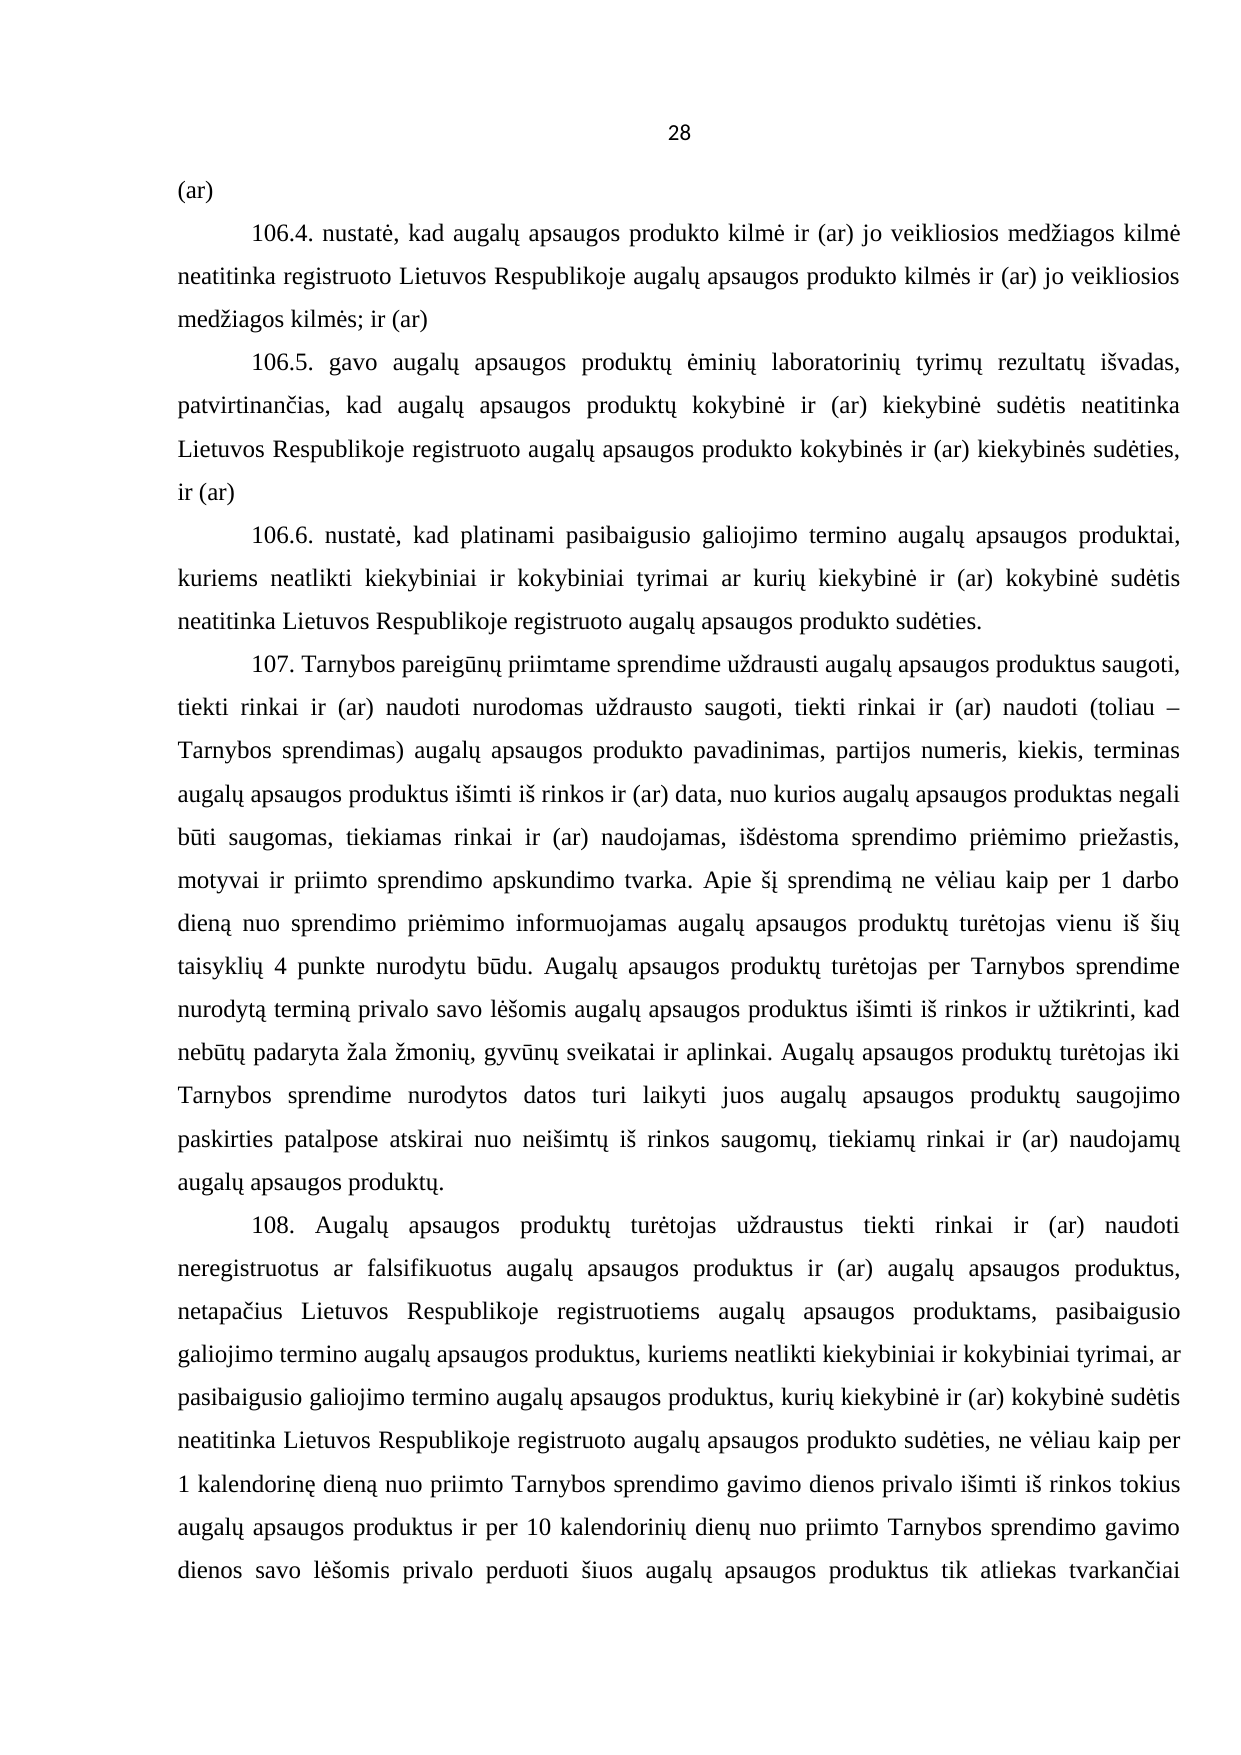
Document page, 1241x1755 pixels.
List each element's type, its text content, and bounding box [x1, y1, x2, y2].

text 108. Augalų apsaugos produktų turėtojas uždraustus tiekti rinkai ir (ar) naudoti neregistruotus ar falsifikuotus augalų apsaugos produktus ir (ar) augalų apsaugos produktus, netapačius Lietuvos Respublikoje registruotiems augalų apsaugos produktams, pasibaigusio galiojimo termino augalų apsaugos produktus, kuriems neatlikti kiekybiniai ir kokybiniai tyrimai, ar pasibaigusio galiojimo termino augalų apsaugos produktus, kurių kiekybinė ir (ar) kokybinė sudėtis neatitinka Lietuvos Respublikoje registruoto augalų apsaugos produkto sudėties, ne vėliau kaip per 1 kalendorinę dieną nuo priimto Tarnybos sprendimo gavimo dienos privalo išimti iš rinkos tokius augalų apsaugos produktus ir per 10 kalendorinių dienų nuo priimto Tarnybos sprendimo gavimo dienos savo lėšomis privalo perduoti šiuos augalų apsaugos produktus tik atliekas tvarkančiai [177, 1210, 1181, 1584]
text (ar) [177, 175, 1181, 204]
text 106.6. nustatė, kad platinami pasibaigusio galiojimo termino augalų apsaugos produktai, kuriems neatlikti kiekybiniai ir kokybiniai tyrimai ar kurių kiekybinė ir (ar) kokybinė sudėtis neatitinka Lietuvos Respublikoje registruoto augalų apsaugos produkto sudėties. [177, 520, 1181, 635]
text 106.4. nustatė, kad augalų apsaugos produkto kilmė ir (ar) jo veikliosios medžiagos kilmė neatitinka registruoto Lietuvos Respublikoje augalų apsaugos produkto kilmės ir (ar) jo veikliosios medžiagos kilmės; ir (ar) [177, 218, 1181, 333]
text 107. Tarnybos pareigūnų priimtame sprendime uždrausti augalų apsaugos produktus saugoti, tiekti rinkai ir (ar) naudoti nurodomas uždrausto saugoti, tiekti rinkai ir (ar) naudoti (toliau – Tarnybos sprendimas) augalų apsaugos produkto pavadinimas, partijos numeris, kiekis, terminas augalų apsaugos produktus išimti iš rinkos ir (ar) data, nuo kurios augalų apsaugos produktas negali būti saugomas, tiekiamas rinkai ir (ar) naudojamas, išdėstoma sprendimo priėmimo priežastis, motyvai ir priimto sprendimo apskundimo tvarka. Apie šį sprendimą ne vėliau kaip per 1 darbo dieną nuo sprendimo priėmimo informuojamas augalų apsaugos produktų turėtojas vienu iš šių taisyklių 4 punkte nurodytu būdu. Augalų apsaugos produktų turėtojas per Tarnybos sprendime nurodytą terminą privalo savo lėšomis augalų apsaugos produktus išimti iš rinkos ir užtikrinti, kad nebūtų padaryta žala žmonių, gyvūnų sveikatai ir aplinkai. Augalų apsaugos produktų turėtojas iki Tarnybos sprendime nurodytos datos turi laikyti juos augalų apsaugos produktų saugojimo paskirties patalpose atskirai nuo neišimtų iš rinkos saugomų, tiekiamų rinkai ir (ar) naudojamų augalų apsaugos produktų. [177, 649, 1181, 1196]
text 106.5. gavo augalų apsaugos produktų ėminių laboratorinių tyrimų rezultatų išvadas, patvirtinančias, kad augalų apsaugos produktų kokybinė ir (ar) kiekybinė sudėtis neatitinka Lietuvos Respublikoje registruoto augalų apsaugos produkto kokybinės ir (ar) kiekybinės sudėties, ir (ar) [177, 347, 1181, 506]
